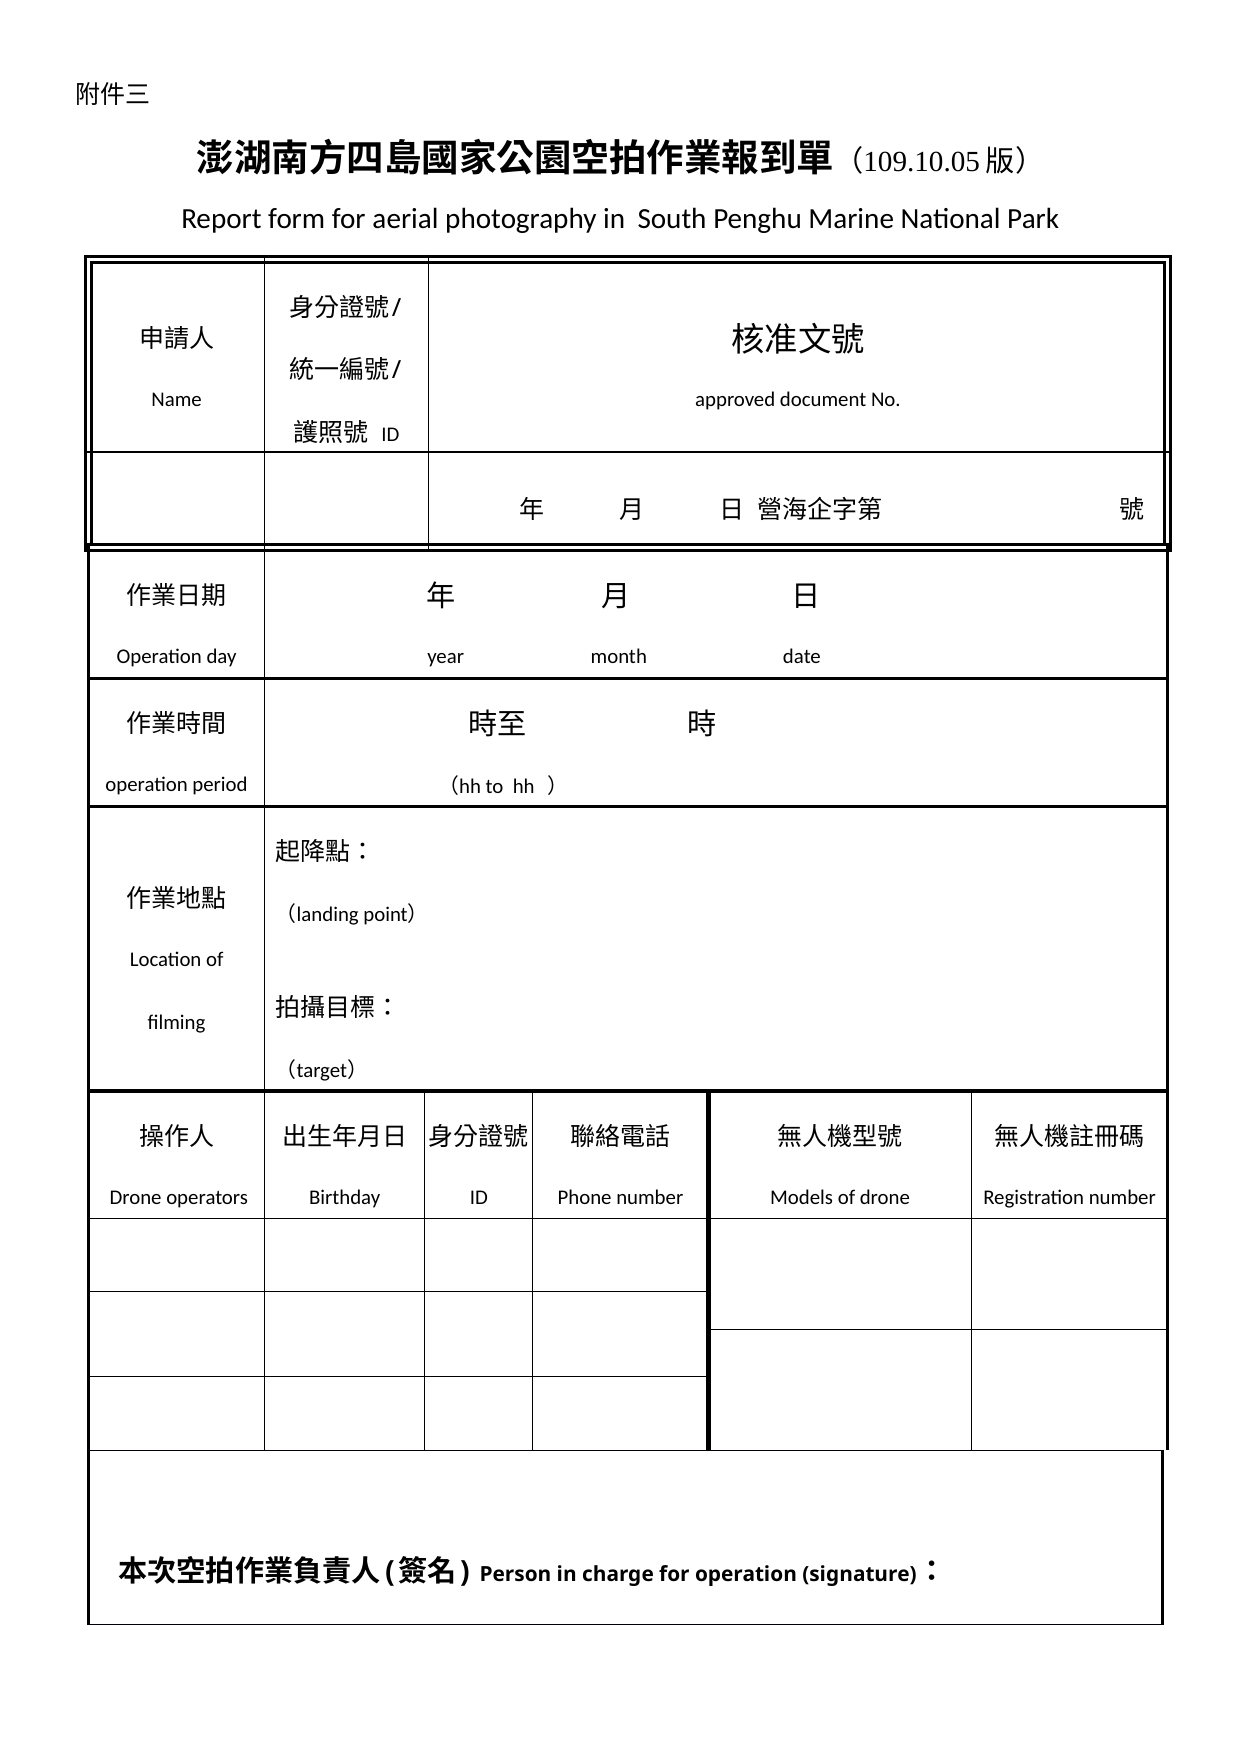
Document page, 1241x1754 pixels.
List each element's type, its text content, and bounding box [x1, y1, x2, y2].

table_cell [265, 453, 428, 542]
table_cell [90, 1292, 264, 1376]
table_cell 作業時間 operation period [90, 680, 264, 805]
table_cell [533, 1219, 706, 1291]
table_cell [93, 453, 264, 542]
table_cell 聯絡電話 Phone number [533, 1093, 706, 1217]
table_cell [972, 1219, 1166, 1328]
table_cell 作業日期 Operation day [90, 552, 264, 677]
table_cell [711, 1330, 971, 1449]
table_cell [533, 1292, 706, 1376]
table_cell [711, 1219, 971, 1328]
table_cell [972, 1330, 1166, 1449]
table_cell [265, 1219, 424, 1291]
table_cell 本次空拍作業負責人(簽名) Person in charge for operation (signature)： [90, 1451, 1161, 1624]
table_header 身分證號/ 統一編號/ 護照號 ID [265, 264, 428, 451]
table_cell 作業地點 Location of filming [90, 808, 264, 1089]
table_cell 起降點： （landing point） 拍攝目標： （target） [265, 808, 1166, 1089]
table_cell 年 月 日 year month date [265, 552, 1166, 677]
table_header 申請人 Name [88, 258, 264, 451]
table_cell 無人機型號 Models of drone [711, 1093, 971, 1217]
table_cell 身分證號 ID [425, 1093, 532, 1217]
table_cell 出生年月日 Birthday [265, 1093, 424, 1217]
text Report form for aerial photography in South Penghu Marine National Park [75, 176, 1165, 239]
table_cell [90, 1219, 264, 1291]
table_cell [425, 1292, 532, 1376]
table_cell 年 月 日 營海企字第 號 [429, 453, 1163, 542]
table_cell [425, 1219, 532, 1291]
table_cell 時至 時 （hh to hh ） [265, 680, 1166, 805]
table_cell [265, 1377, 424, 1449]
table_cell [265, 1292, 424, 1376]
table_cell [90, 1377, 264, 1449]
table_cell 操作人 Drone operators [90, 1093, 264, 1217]
table_cell 無人機註冊碼 Registration number [972, 1093, 1166, 1217]
table_header 核准文號 approved document No. [429, 258, 1167, 451]
table_cell [533, 1377, 706, 1449]
table_cell [425, 1377, 532, 1449]
text 澎湖南方四島國家公園空拍作業報到單（109.10.05版） [75, 114, 1165, 176]
